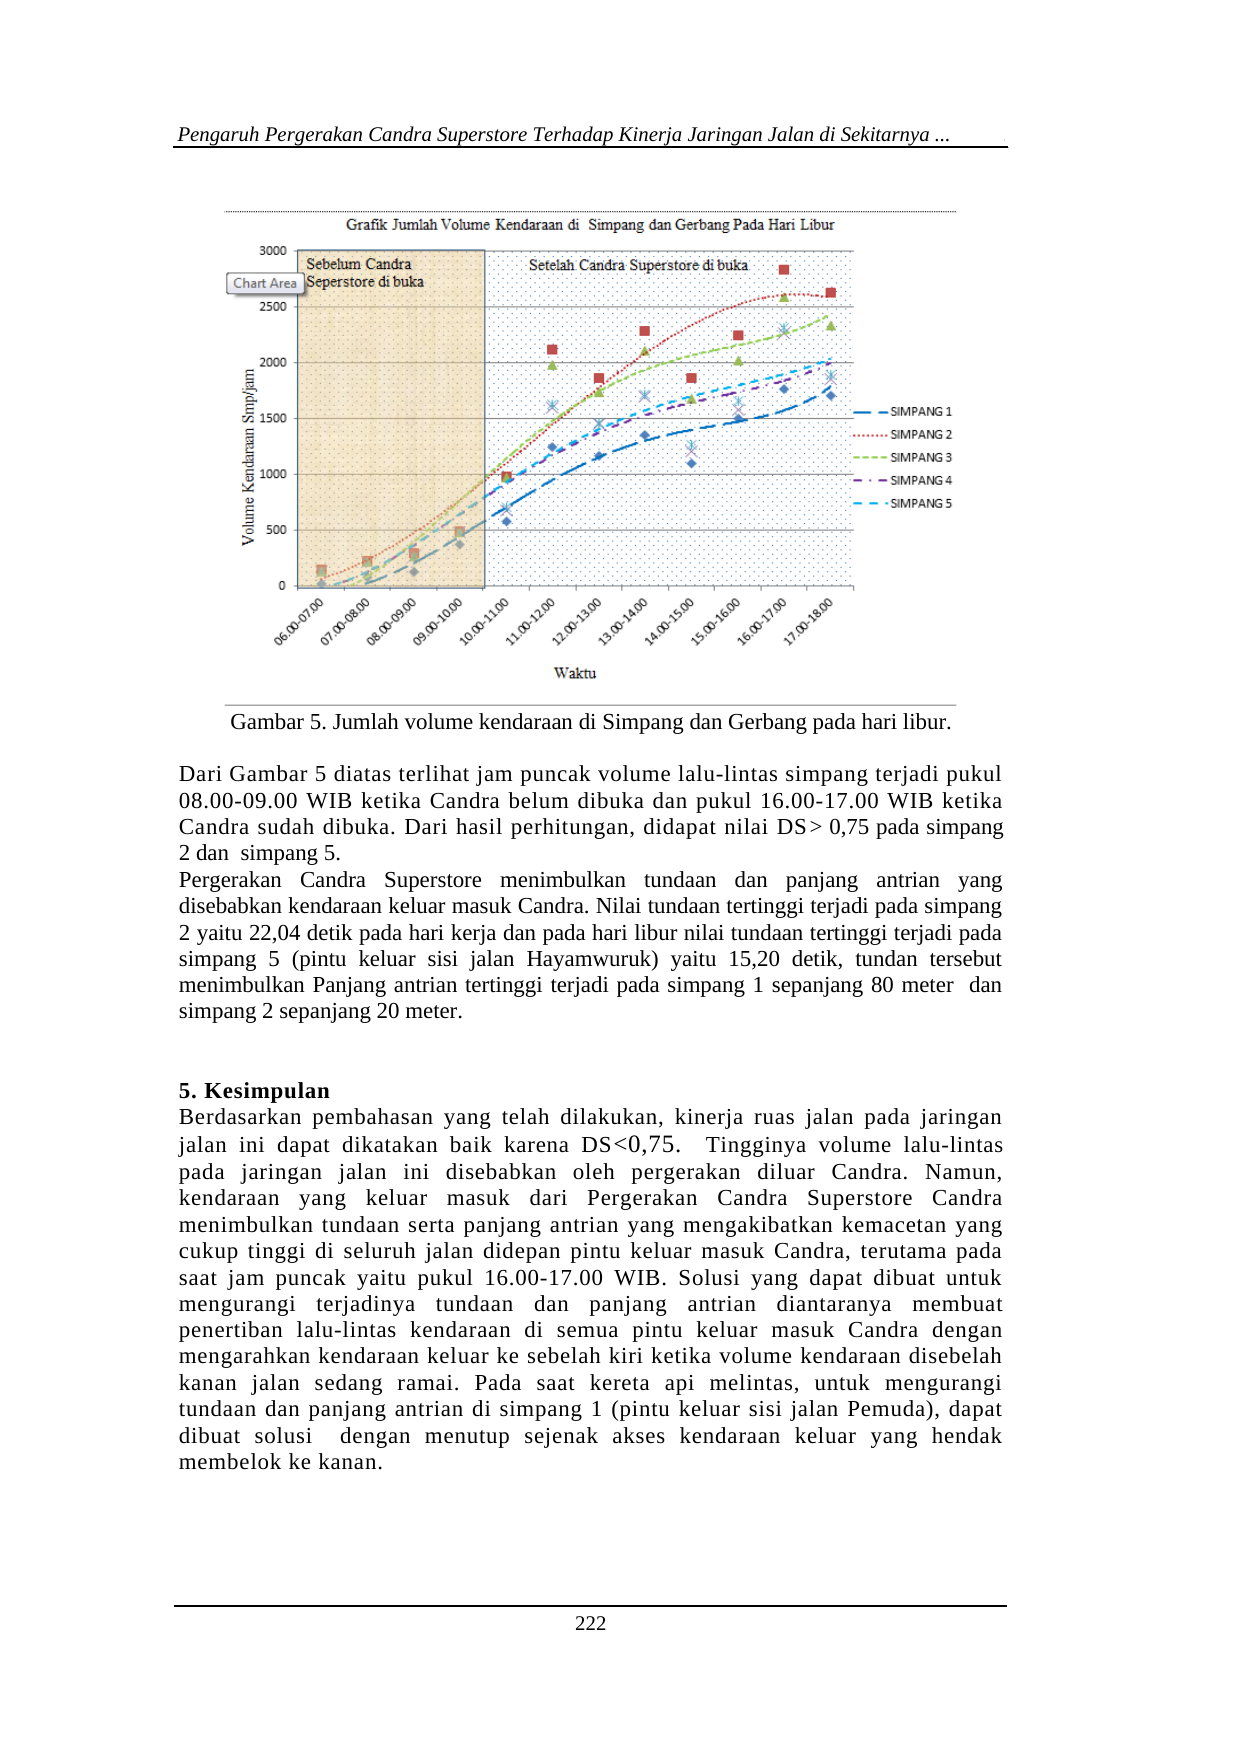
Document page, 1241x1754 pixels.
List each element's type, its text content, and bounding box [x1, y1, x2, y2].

list Gambar 5. Jumlah volume kendaraan di Simpang dan Gerbang pada hari libur. [179, 209, 1004, 734]
list Dari Gambar 5 diatas terlihat jam puncak volume lalu-lintas simpang terjadi pukul 08.00-09.00 WIB ketika Candra belum dibuka dan pukul 16.00-17.00 WIB ketika Candra sudah dibuka. Dari hasil perhitungan, didapat nilai DS> 0,75 pada simpang 2 dan simpang 5. [179, 760, 1004, 866]
list Pergerakan Candra Superstore menimbulkan tundaan dan panjang antrian yang disebabkan kendaraan keluar masuk Candra. Nilai tundaan tertinggi terjadi pada simpang 2 yaitu 22,04 detik pada hari kerja dan pada hari libur nilai tundaan tertinggi terjadi pada simpang 5 (pintu keluar sisi jalan Hayamwuruk) yaitu 15,20 detik, tundan tersebut menimbulkan Panjang antrian tertinggi terjadi pada simpang 1 sepanjang 80 meter dan simpang 2 sepanjang 20 meter. [179, 866, 1004, 1024]
list 5. Kesimpulan [179, 1077, 1004, 1103]
list Berdasarkan pembahasan yang telah dilakukan, kinerja ruas jalan pada jaringan jalan ini dapat dikatakan baik karena DS<0,75. Tingginya volume lalu-lintas pada jaringan jalan ini disebabkan oleh pergerakan diluar Candra. Namun, kendaraan yang keluar masuk dari Pergerakan Candra Superstore Candra menimbulkan tundaan serta panjang antrian yang mengakibatkan kemacetan yang cukup tinggi di seluruh jalan didepan pintu keluar masuk Candra, terutama pada saat jam puncak yaitu pukul 16.00-17.00 WIB. Solusi yang dapat dibuat untuk mengurangi terjadinya tundaan dan panjang antrian diantaranya membuat penertiban lalu-lintas kendaraan di semua pintu keluar masuk Candra dengan mengarahkan kendaraan keluar ke sebelah kiri ketika volume kendaraan disebelah kanan jalan sedang ramai. Pada saat kereta api melintas, untuk mengurangi tundaan dan panjang antrian di simpang 1 (pintu keluar sisi jalan Pemuda), dapat dibuat solusi dengan menutup sejenak akses kendaraan keluar yang hendak membelok ke kanan. [179, 1103, 1004, 1474]
picture [224, 209, 957, 708]
